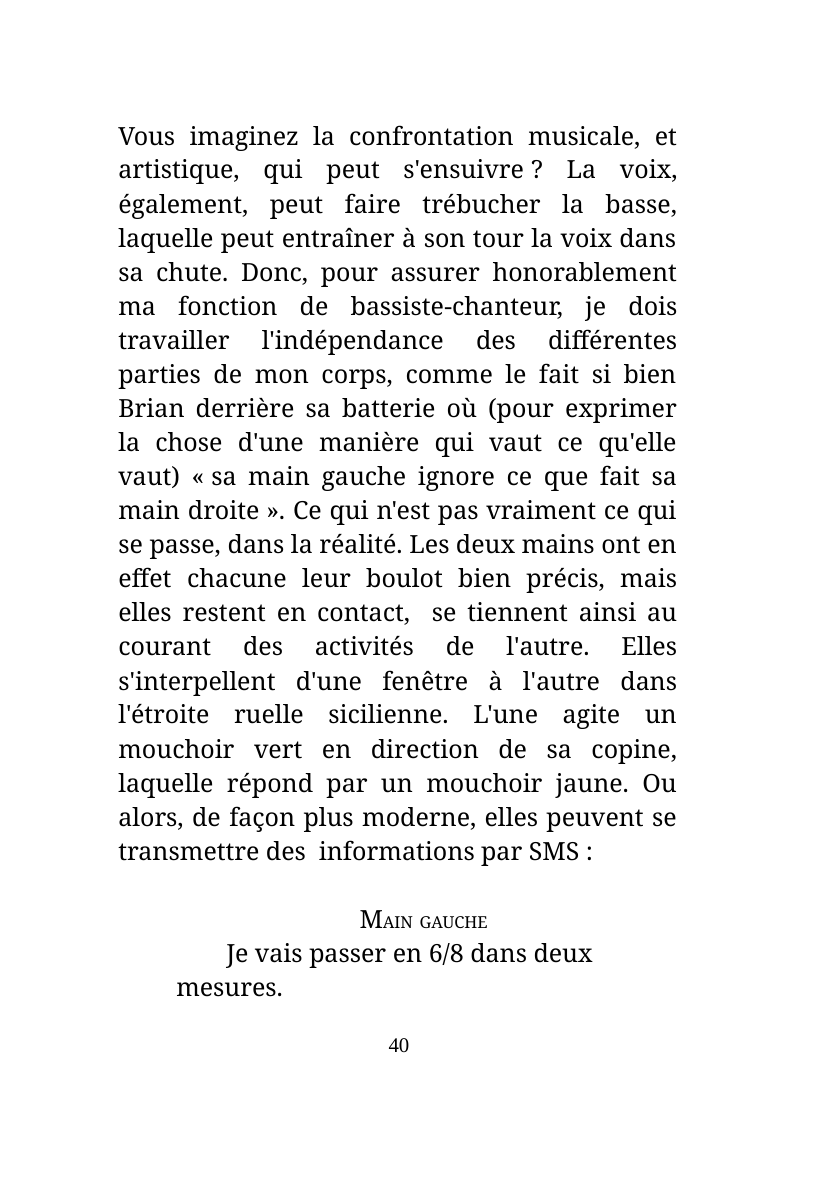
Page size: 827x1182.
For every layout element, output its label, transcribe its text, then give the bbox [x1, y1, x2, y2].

text Vous imaginez la confrontation musicale, et artistique, qui peut s'ensuivre ? La voix, également, peut faire trébucher la basse, laquelle peut entraîner à son tour la voix dans sa chute. Donc, pour assurer honorablement ma fonction de bassiste‑chanteur, je dois travailler l'indépendance des différentes parties de mon corps, comme le fait si bien Brian derrière sa batterie où (pour exprimer la chose d'une manière qui vaut ce qu'elle vaut) « sa main gauche ignore ce que fait sa main droite ». Ce qui n'est pas vraiment ce qui se passe, dans la réalité. Les deux mains ont en effet chacune leur boulot bien précis, mais elles restent en contact, se tiennent ainsi au courant des activités de l'autre. Elles s'interpellent d'une fenêtre à l'autre dans l'étroite ruelle sicilienne. L'une agite un mouchoir vert en direction de sa copine, laquelle répond par un mouchoir jaune. Ou alors, de façon plus moderne, elles peuvent se transmettre des informations par SMS : [118, 118, 677, 867]
text Je vais passer en 6/8 dans deux mesures. [176, 936, 677, 1004]
text Main gauche [176, 867, 677, 936]
